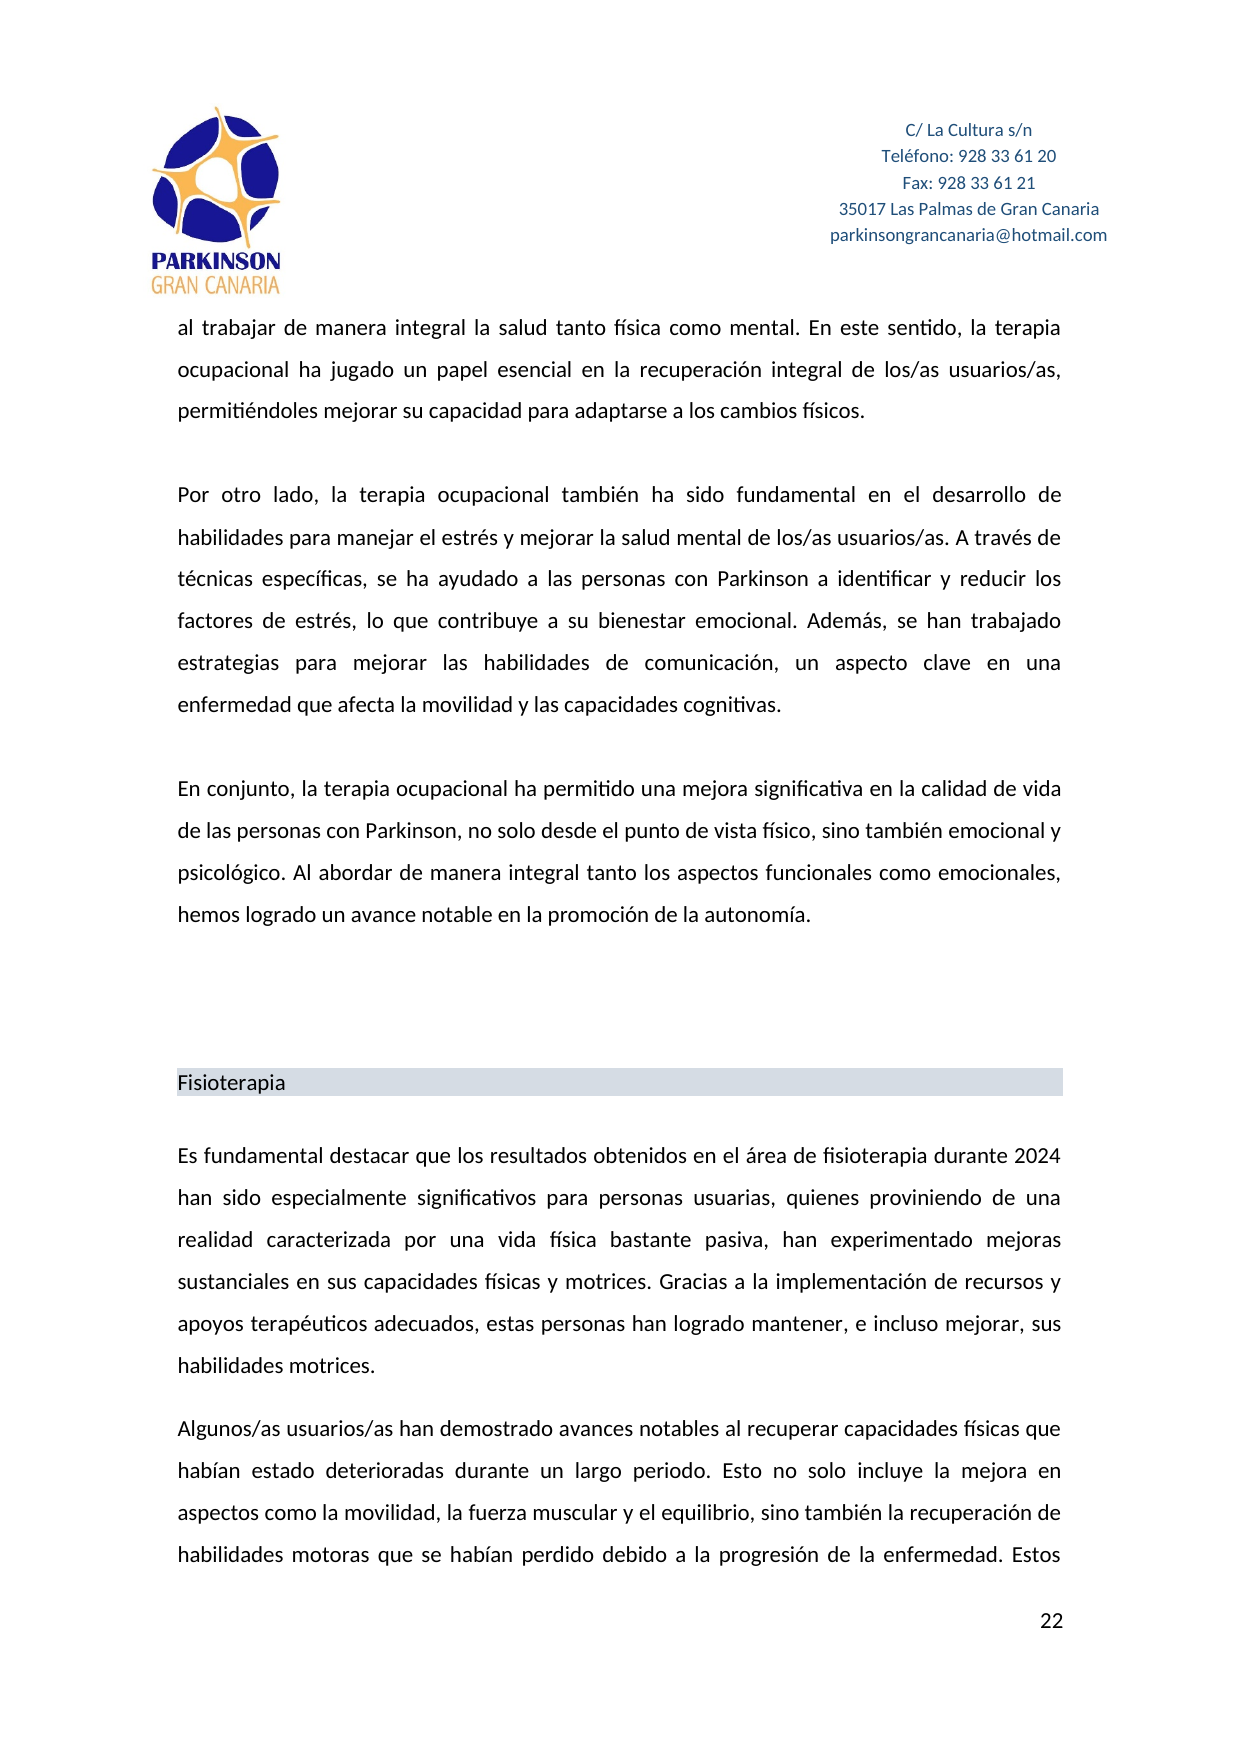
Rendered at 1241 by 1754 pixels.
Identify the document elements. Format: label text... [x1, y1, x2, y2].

text En conjunto, la terapia ocupacional ha permitido una mejora significativa en la calidad de vida de las personas con Parkinson, no solo desde el punto de vista físico, sino también emocional y psicológico. Al abordar de manera integral tanto los aspectos funcionales como emocionales, hemos logrado un avance notable en la promoción de la autonomía. [177, 774, 1063, 928]
text Fisioterapia [177, 1068, 1063, 1096]
text Es fundamental destacar que los resultados obtenidos en el área de fisioterapia durante 2024 han sido especialmente significativos para personas usuarias, quienes proviniendo de una realidad caracterizada por una vida física bastante pasiva, han experimentado mejoras sustanciales en sus capacidades físicas y motrices. Gracias a la implementación de recursos y apoyos terapéuticos adecuados, estas personas han logrado mantener, e incluso mejorar, sus habilidades motrices. [177, 1142, 1063, 1379]
text al trabajar de manera integral la salud tanto física como mental. En este sentido, la terapia ocupacional ha jugado un papel esencial en la recuperación integral de los/as usuarios/as, permitiéndoles mejorar su capacidad para adaptarse a los cambios físicos. [177, 283, 1063, 425]
text Algunos/as usuarios/as han demostrado avances notables al recuperar capacidades físicas que habían estado deterioradas durante un largo periodo. Esto no solo incluye la mejora en aspectos como la movilidad, la fuerza muscular y el equilibrio, sino también la recuperación de habilidades motoras que se habían perdido debido a la progresión de la enfermedad. Estos [177, 1414, 1063, 1568]
text Por otro lado, la terapia ocupacional también ha sido fundamental en el desarrollo de habilidades para manejar el estrés y mejorar la salud mental de los/as usuarios/as. A través de técnicas específicas, se ha ayudado a las personas con Parkinson a identificar y reducir los factores de estrés, lo que contribuye a su bienestar emocional. Además, se han trabajado estrategias para mejorar las habilidades de comunicación, un aspecto clave en una enfermedad que afecta la movilidad y las capacidades cognitivas. [177, 481, 1063, 718]
